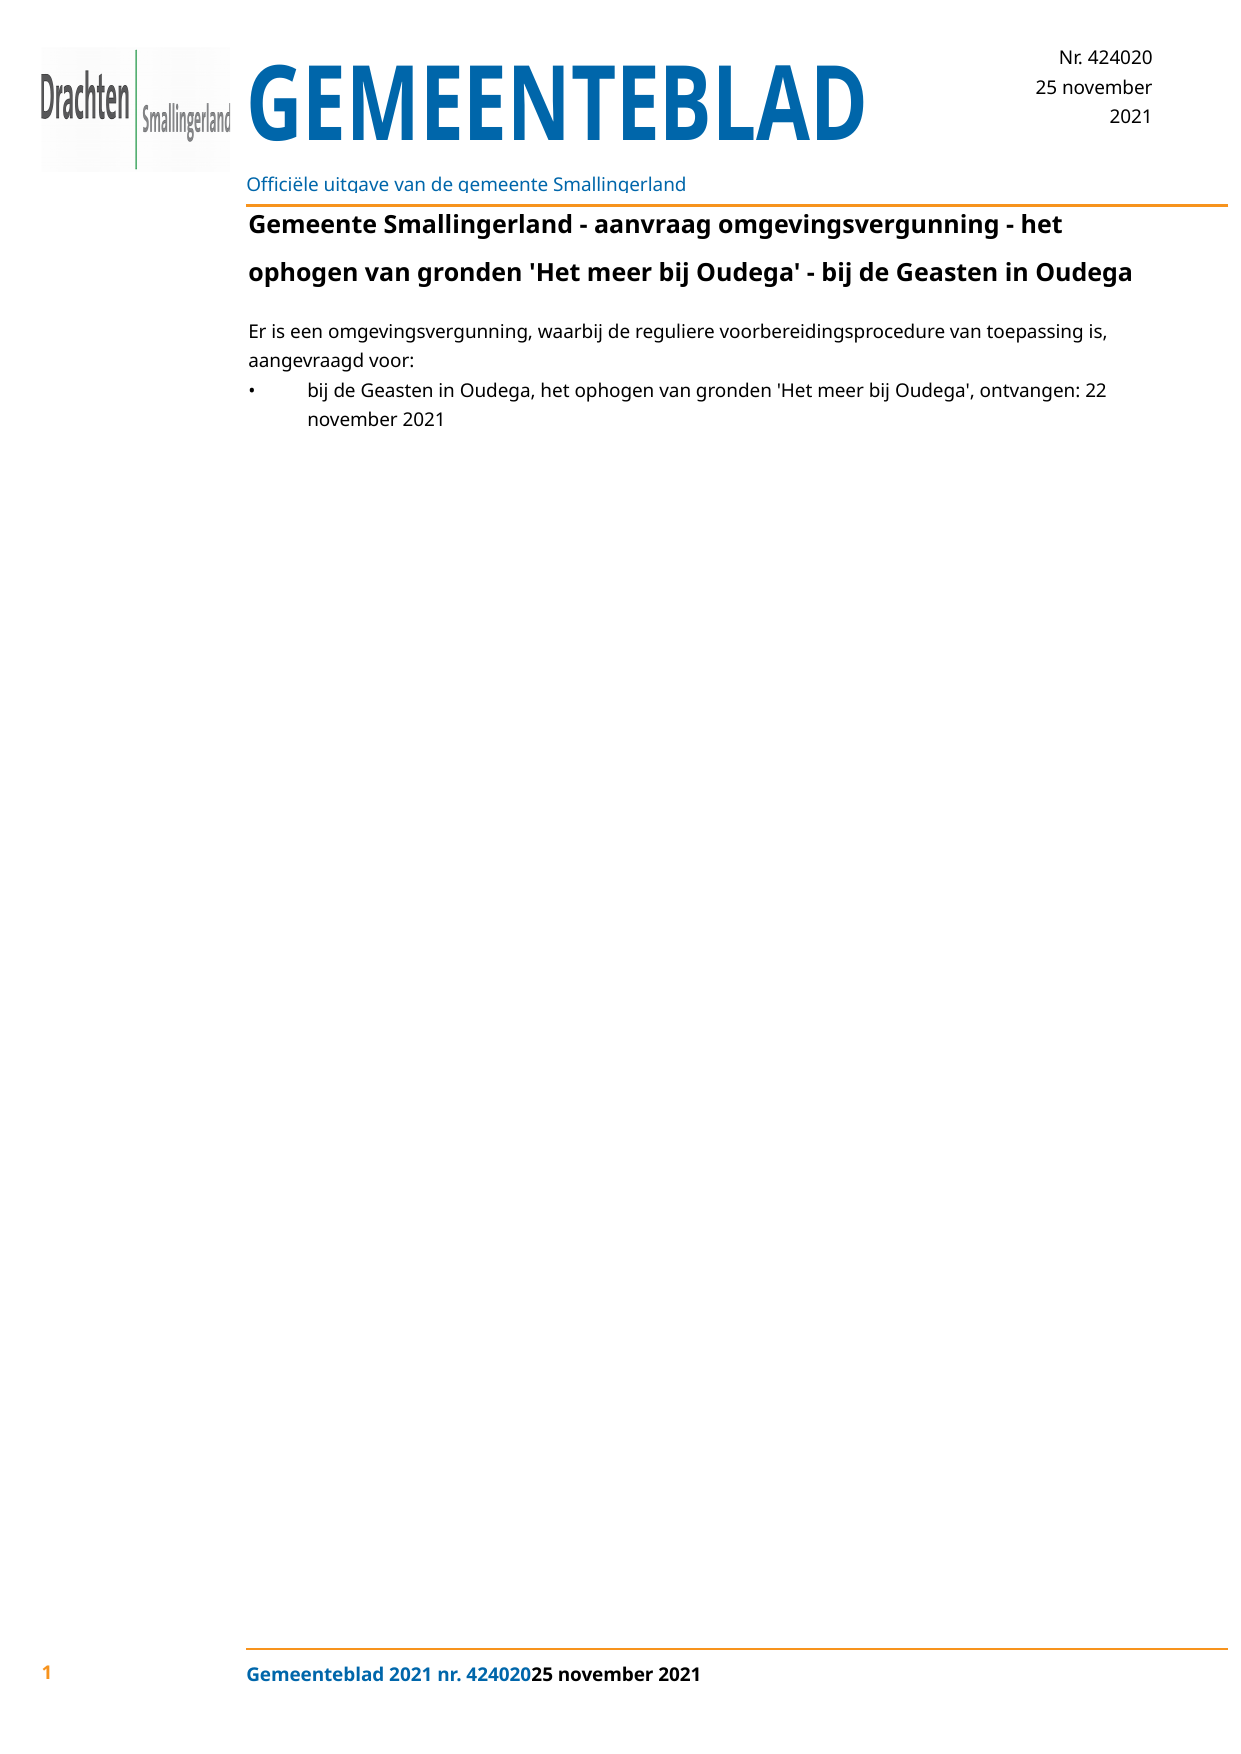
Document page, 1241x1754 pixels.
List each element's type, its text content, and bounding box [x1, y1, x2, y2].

picture [41, 47, 231, 172]
text Er is een omgevingsvergunning, waarbij de reguliere voorbereidingsprocedure van toepassing is, aangevraagd voor: [248, 318, 1152, 373]
list bij de Geasten in Oudega, het ophogen van gronden 'Het meer bij Oudega', ontvangen: 22 november 2021 [248, 377, 1152, 432]
text Gemeente Smallingerland - aanvraag omgevingsvergunning - het ophogen van gronden 'Het meer bij Oudega' - bij de Geasten in Oudega [248, 207, 1152, 288]
